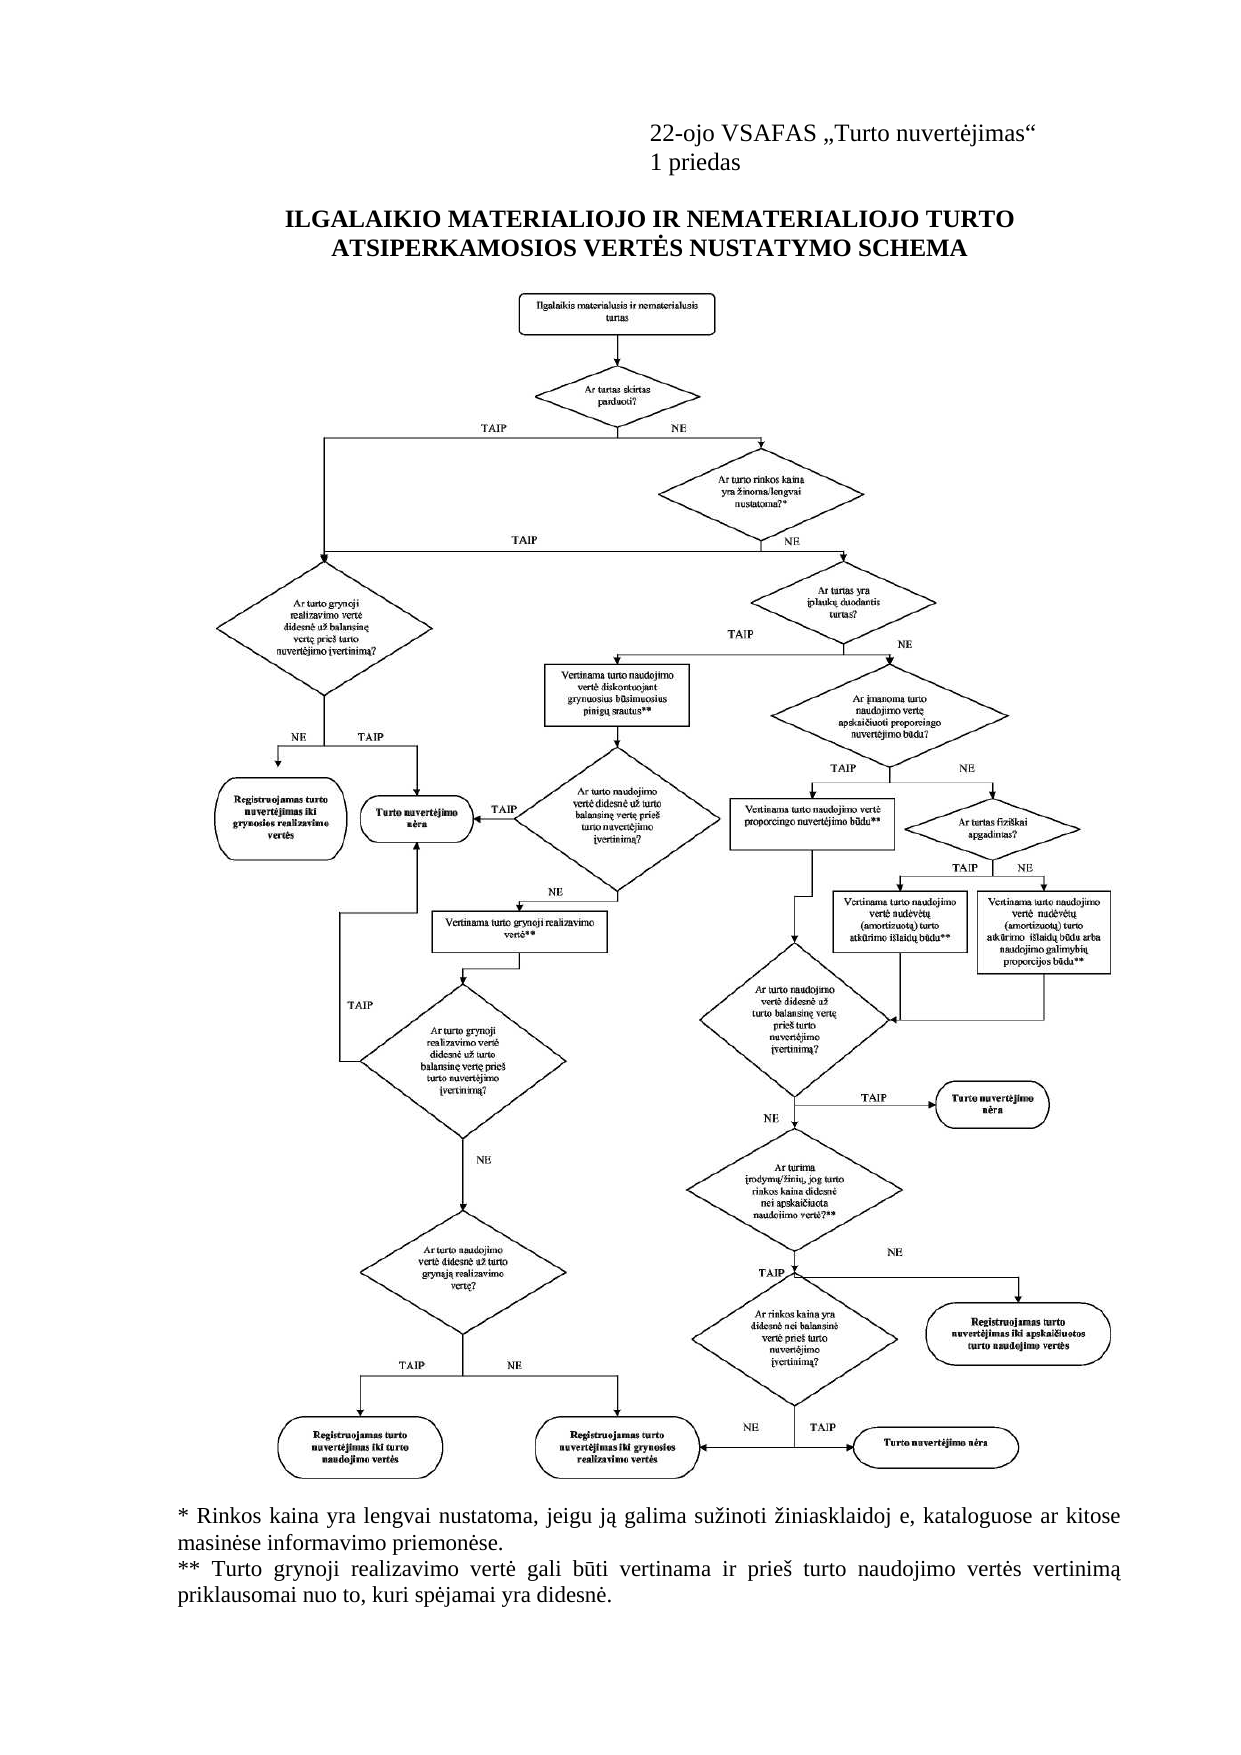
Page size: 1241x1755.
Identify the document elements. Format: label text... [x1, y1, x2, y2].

text * Rinkos kaina yra lengvai nustatoma, jeigu ją galima sužinoti žiniasklaidoj e, kataloguose ar kitose masinėse informavimo priemonėse. [177, 1502, 1122, 1555]
text 1 priedas [649, 147, 1122, 176]
text 22-ojo VSAFAS „Turto nuvertėjimas“ [649, 118, 1122, 147]
text ** Turto grynoji realizavimo vertė gali būti vertinama ir prieš turto naudojimo vertės vertinimą priklausomai nuo to, kuri spėjamai yra didesnė. [177, 1555, 1122, 1608]
text ILGALAIKIO MATERIALIOJO IR NEMATERIALIOJO TURTO ATSIPERKAMOSIOS VERTĖS NUSTATYMO SCHEMA [177, 204, 1122, 262]
